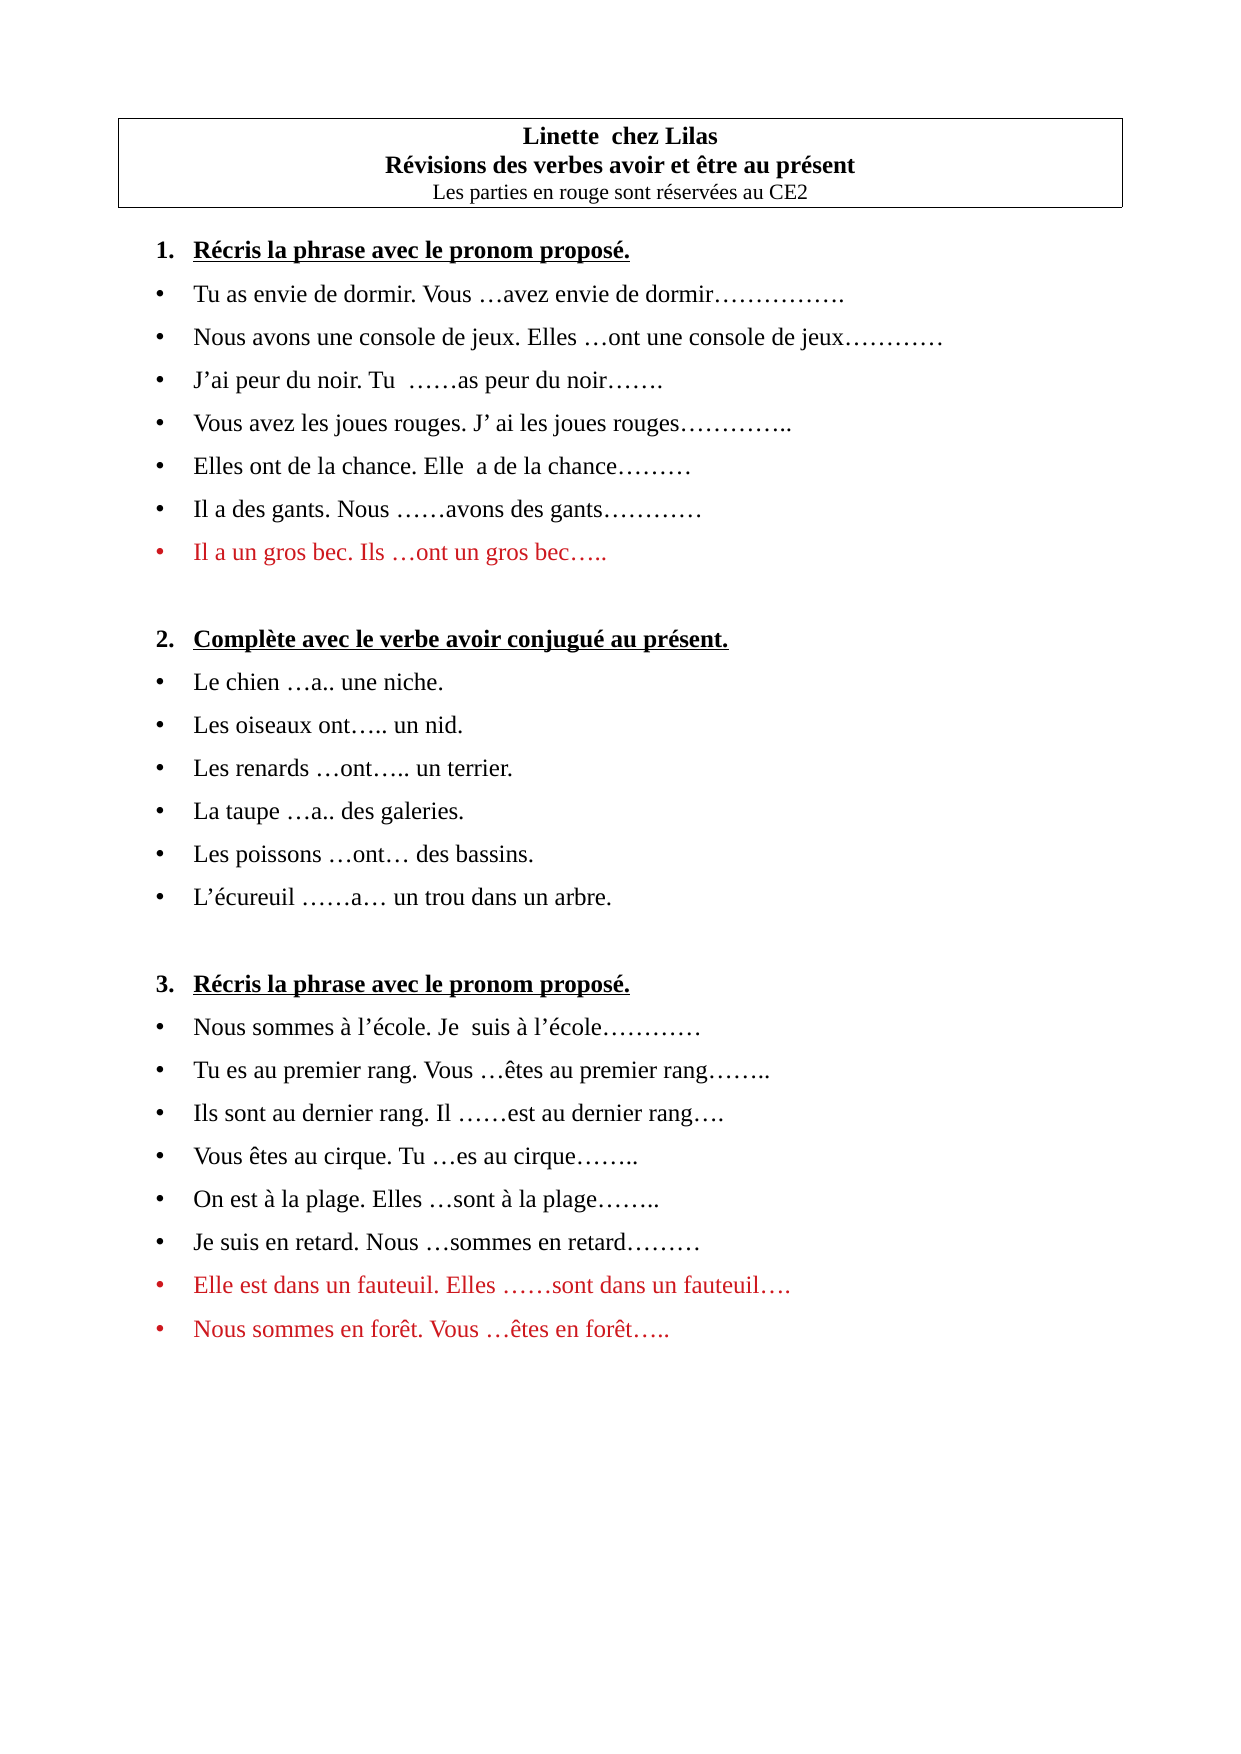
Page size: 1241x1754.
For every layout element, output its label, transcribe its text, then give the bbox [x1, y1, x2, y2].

list Tu as envie de dormir. Vous …avez envie de dormir……………. [156, 279, 1122, 307]
list Nous sommes à l’école. Je suis à l’école………… [156, 1012, 1122, 1041]
text Révisions des verbes avoir et être au présent [119, 147, 1122, 176]
list Il a des gants. Nous ……avons des gants………… [156, 494, 1122, 523]
list Il a un gros bec. Ils …ont un gros bec….. [156, 537, 1122, 566]
list Elle est dans un fauteuil. Elles ……sont dans un fauteuil…. [156, 1271, 1122, 1299]
list Le chien …a.. une niche. [156, 667, 1122, 696]
list La taupe …a.. des galeries. [156, 796, 1122, 825]
list Tu es au premier rang. Vous …êtes au premier rang…….. [156, 1055, 1122, 1084]
list Elles ont de la chance. Elle a de la chance……… [156, 451, 1122, 480]
list Nous avons une console de jeux. Elles …ont une console de jeux………… [156, 322, 1122, 351]
list Vous êtes au cirque. Tu …es au cirque…….. [156, 1141, 1122, 1170]
text Les parties en rouge sont réservées au CE2 [119, 176, 1122, 207]
list Les oiseaux ont….. un nid. [156, 710, 1122, 739]
list Vous avez les joues rouges. J’ ai les joues rouges………….. [156, 408, 1122, 437]
list Les poissons …ont… des bassins. [156, 839, 1122, 868]
list On est à la plage. Elles …sont à la plage…….. [156, 1184, 1122, 1213]
list Récris la phrase avec le pronom proposé. [156, 236, 1122, 264]
list Nous sommes en forêt. Vous …êtes en forêt….. [156, 1314, 1122, 1342]
list Complète avec le verbe avoir conjugué au présent. [156, 624, 1122, 652]
list L’écureuil ……a… un trou dans un arbre. [156, 882, 1122, 911]
list J’ai peur du noir. Tu ……as peur du noir……. [156, 365, 1122, 394]
list Je suis en retard. Nous …sommes en retard……… [156, 1227, 1122, 1256]
text Linette chez Lilas [119, 119, 1122, 147]
list Récris la phrase avec le pronom proposé. [156, 969, 1122, 997]
list Les renards …ont….. un terrier. [156, 753, 1122, 782]
list Ils sont au dernier rang. Il ……est au dernier rang…. [156, 1098, 1122, 1127]
